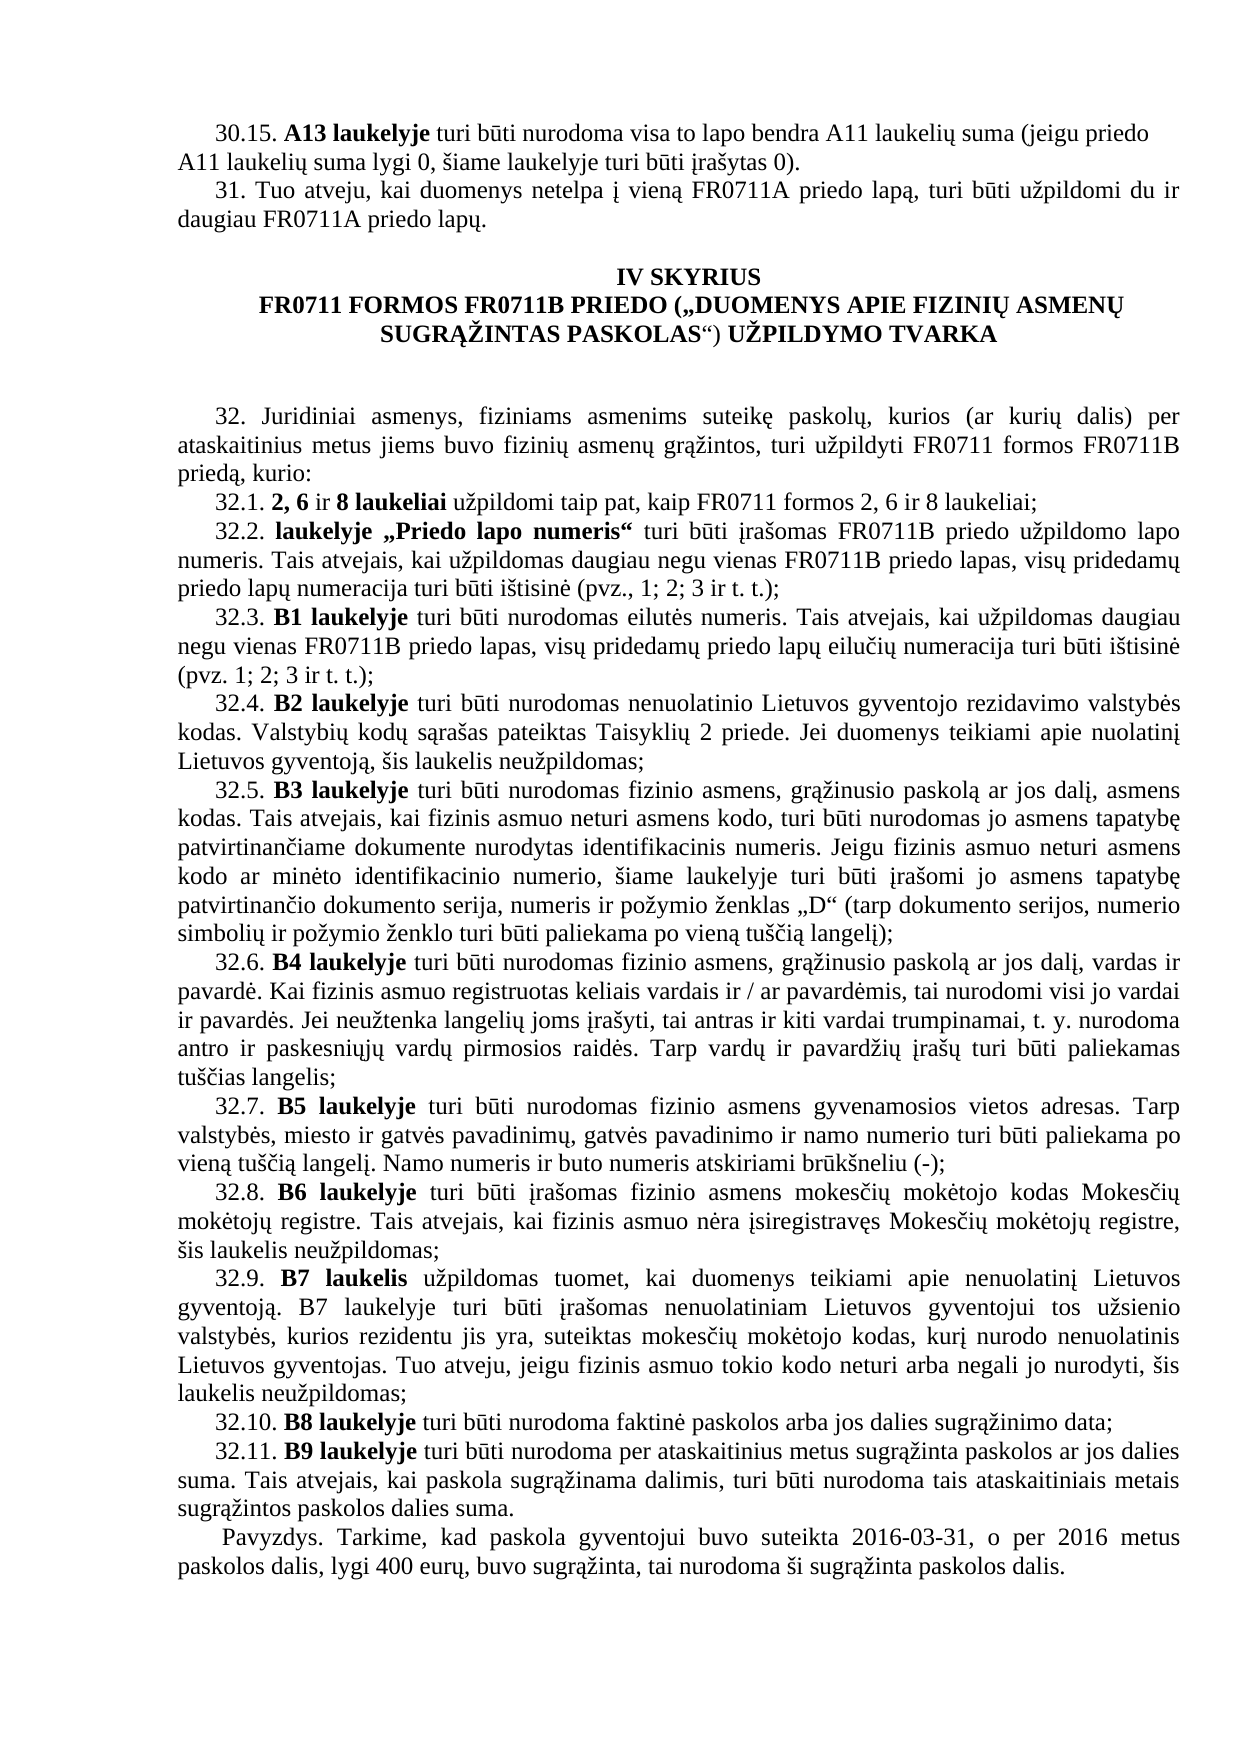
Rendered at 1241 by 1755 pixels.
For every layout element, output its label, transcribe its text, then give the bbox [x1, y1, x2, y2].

text 32.9. B7 laukelis užpildomas tuomet, kai duomenys teikiami apie nenuolatinį Lietuvos gyventoją. B7 laukelyje turi būti įrašomas nenuolatiniam Lietuvos gyventojui tos užsienio valstybės, kurios rezidentu jis yra, suteiktas mokesčių mokėtojo kodas, kurį nurodo nenuolatinis Lietuvos gyventojas. Tuo atveju, jeigu fizinis asmuo tokio kodo neturi arba negali jo nurodyti, šis laukelis neužpildomas; [177, 1263, 1181, 1407]
text 32.2. laukelyje „Priedo lapo numeris“ turi būti įrašomas FR0711B priedo užpildomo lapo numeris. Tais atvejais, kai užpildomas daugiau negu vienas FR0711B priedo lapas, visų pridedamų priedo lapų numeracija turi būti ištisinė (pvz., 1; 2; 3 ir t. t.); [177, 516, 1181, 602]
text 30.15. A13 laukelyje turi būti nurodoma visa to lapo bendra A11 laukelių suma (jeigu priedo A11 laukelių suma lygi 0, šiame laukelyje turi būti įrašytas 0). [177, 118, 1181, 176]
text 32.10. B8 laukelyje turi būti nurodoma faktinė paskolos arba jos dalies sugrąžinimo data; [177, 1407, 1181, 1436]
text 32.3. B1 laukelyje turi būti nurodomas eilutės numeris. Tais atvejais, kai užpildomas daugiau negu vienas FR0711B priedo lapas, visų pridedamų priedo lapų eilučių numeracija turi būti ištisinė (pvz. 1; 2; 3 ir t. t.); [177, 602, 1181, 688]
text 32. Juridiniai asmenys, fiziniams asmenims suteikę paskolų, kurios (ar kurių dalis) per ataskaitinius metus jiems buvo fizinių asmenų grąžintos, turi užpildyti FR0711 formos FR0711B priedą, kurio: [177, 401, 1181, 487]
text FR0711 formos FR0711B priedo („Duomenys apie fizinių asmenų sugrąžintas paskolas“) užpildymo tvarka [196, 291, 1181, 348]
text 32.8. B6 laukelyje turi būti įrašomas fizinio asmens mokesčių mokėtojo kodas Mokesčių mokėtojų registre. Tais atvejais, kai fizinis asmuo nėra įsiregistravęs Mokesčių mokėtojų registre, šis laukelis neužpildomas; [177, 1177, 1181, 1263]
text 32.1. 2, 6 ir 8 laukeliai užpildomi taip pat, kaip FR0711 formos 2, 6 ir 8 laukeliai; [177, 487, 1181, 516]
text IV SKYRIUS [196, 262, 1181, 291]
text Pavyzdys. Tarkime, kad paskola gyventojui buvo suteikta 2016-03-31, o per 2016 metus paskolos dalis, lygi 400 eurų, buvo sugrąžinta, tai nurodoma ši sugrąžinta paskolos dalis. [177, 1522, 1181, 1580]
text 32.5. B3 laukelyje turi būti nurodomas fizinio asmens, grąžinusio paskolą ar jos dalį, asmens kodas. Tais atvejais, kai fizinis asmuo neturi asmens kodo, turi būti nurodomas jo asmens tapatybę patvirtinančiame dokumente nurodytas identifikacinis numeris. Jeigu fizinis asmuo neturi asmens kodo ar minėto identifikacinio numerio, šiame laukelyje turi būti įrašomi jo asmens tapatybę patvirtinančio dokumento serija, numeris ir požymio ženklas „D“ (tarp dokumento serijos, numerio simbolių ir požymio ženklo turi būti paliekama po vieną tuščią langelį); [177, 775, 1181, 947]
text 32.11. B9 laukelyje turi būti nurodoma per ataskaitinius metus sugrąžinta paskolos ar jos dalies suma. Tais atvejais, kai paskola sugrąžinama dalimis, turi būti nurodoma tais ataskaitiniais metais sugrąžintos paskolos dalies suma. [177, 1436, 1181, 1522]
text 32.7. B5 laukelyje turi būti nurodomas fizinio asmens gyvenamosios vietos adresas. Tarp valstybės, miesto ir gatvės pavadinimų, gatvės pavadinimo ir namo numerio turi būti paliekama po vieną tuščią langelį. Namo numeris ir buto numeris atskiriami brūkšneliu (-); [177, 1091, 1181, 1177]
text 31. Tuo atveju, kai duomenys netelpa į vieną FR0711A priedo lapą, turi būti užpildomi du ir daugiau FR0711A priedo lapų. [177, 176, 1181, 233]
text 32.4. B2 laukelyje turi būti nurodomas nenuolatinio Lietuvos gyventojo rezidavimo valstybės kodas. Valstybių kodų sąrašas pateiktas Taisyklių 2 priede. Jei duomenys teikiami apie nuolatinį Lietuvos gyventoją, šis laukelis neužpildomas; [177, 688, 1181, 775]
text 32.6. B4 laukelyje turi būti nurodomas fizinio asmens, grąžinusio paskolą ar jos dalį, vardas ir pavardė. Kai fizinis asmuo registruotas keliais vardais ir / ar pavardėmis, tai nurodomi visi jo vardai ir pavardės. Jei neužtenka langelių joms įrašyti, tai antras ir kiti vardai trumpinamai, t. y. nurodoma antro ir paskesniųjų vardų pirmosios raidės. Tarp vardų ir pavardžių įrašų turi būti paliekamas tuščias langelis; [177, 947, 1181, 1091]
